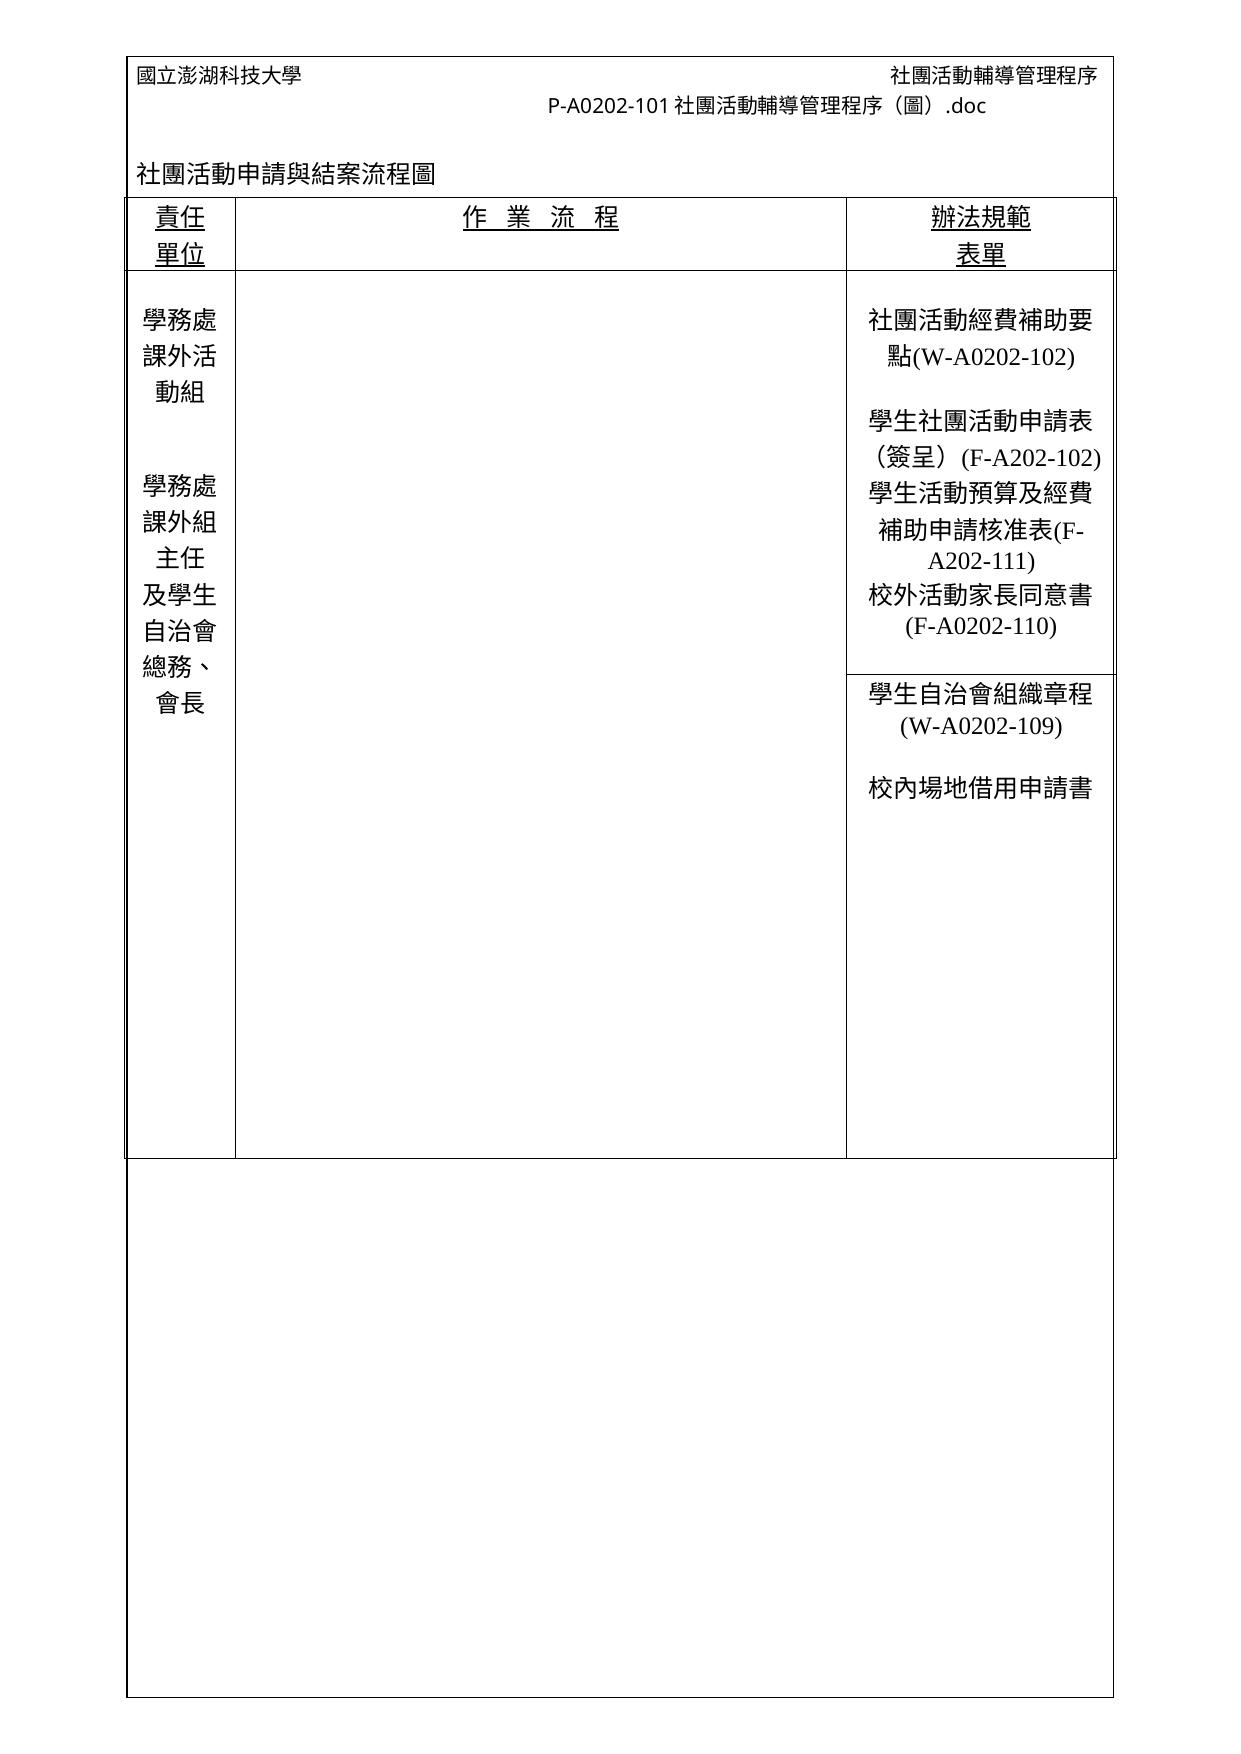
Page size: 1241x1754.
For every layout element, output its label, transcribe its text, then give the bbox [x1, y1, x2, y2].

text 社團活動申請與結案流程圖 [136, 154, 1104, 191]
table_header 作 業 流 程 [236, 198, 846, 270]
table_cell 學務處 課外活動組 學務處 課外組主任 及學生自治會總務、會長 [128, 271, 235, 1158]
table_header 責任 單位 [128, 198, 235, 270]
table_header 辦法規範 表單 [847, 198, 1113, 270]
table_cell 社團活動經費補助要點(W-A0202-102) 學生社團活動申請表（簽呈）(F-A202-102) 學生活動預算及經費補助申請核准表(F-A202-111) 校外活動家長同意書(F-A0202-110) [847, 271, 1113, 673]
table_cell 學生自治會組織章程(W-A0202-109) 校內場地借用申請書 [847, 675, 1113, 1158]
table_cell [236, 271, 846, 1158]
